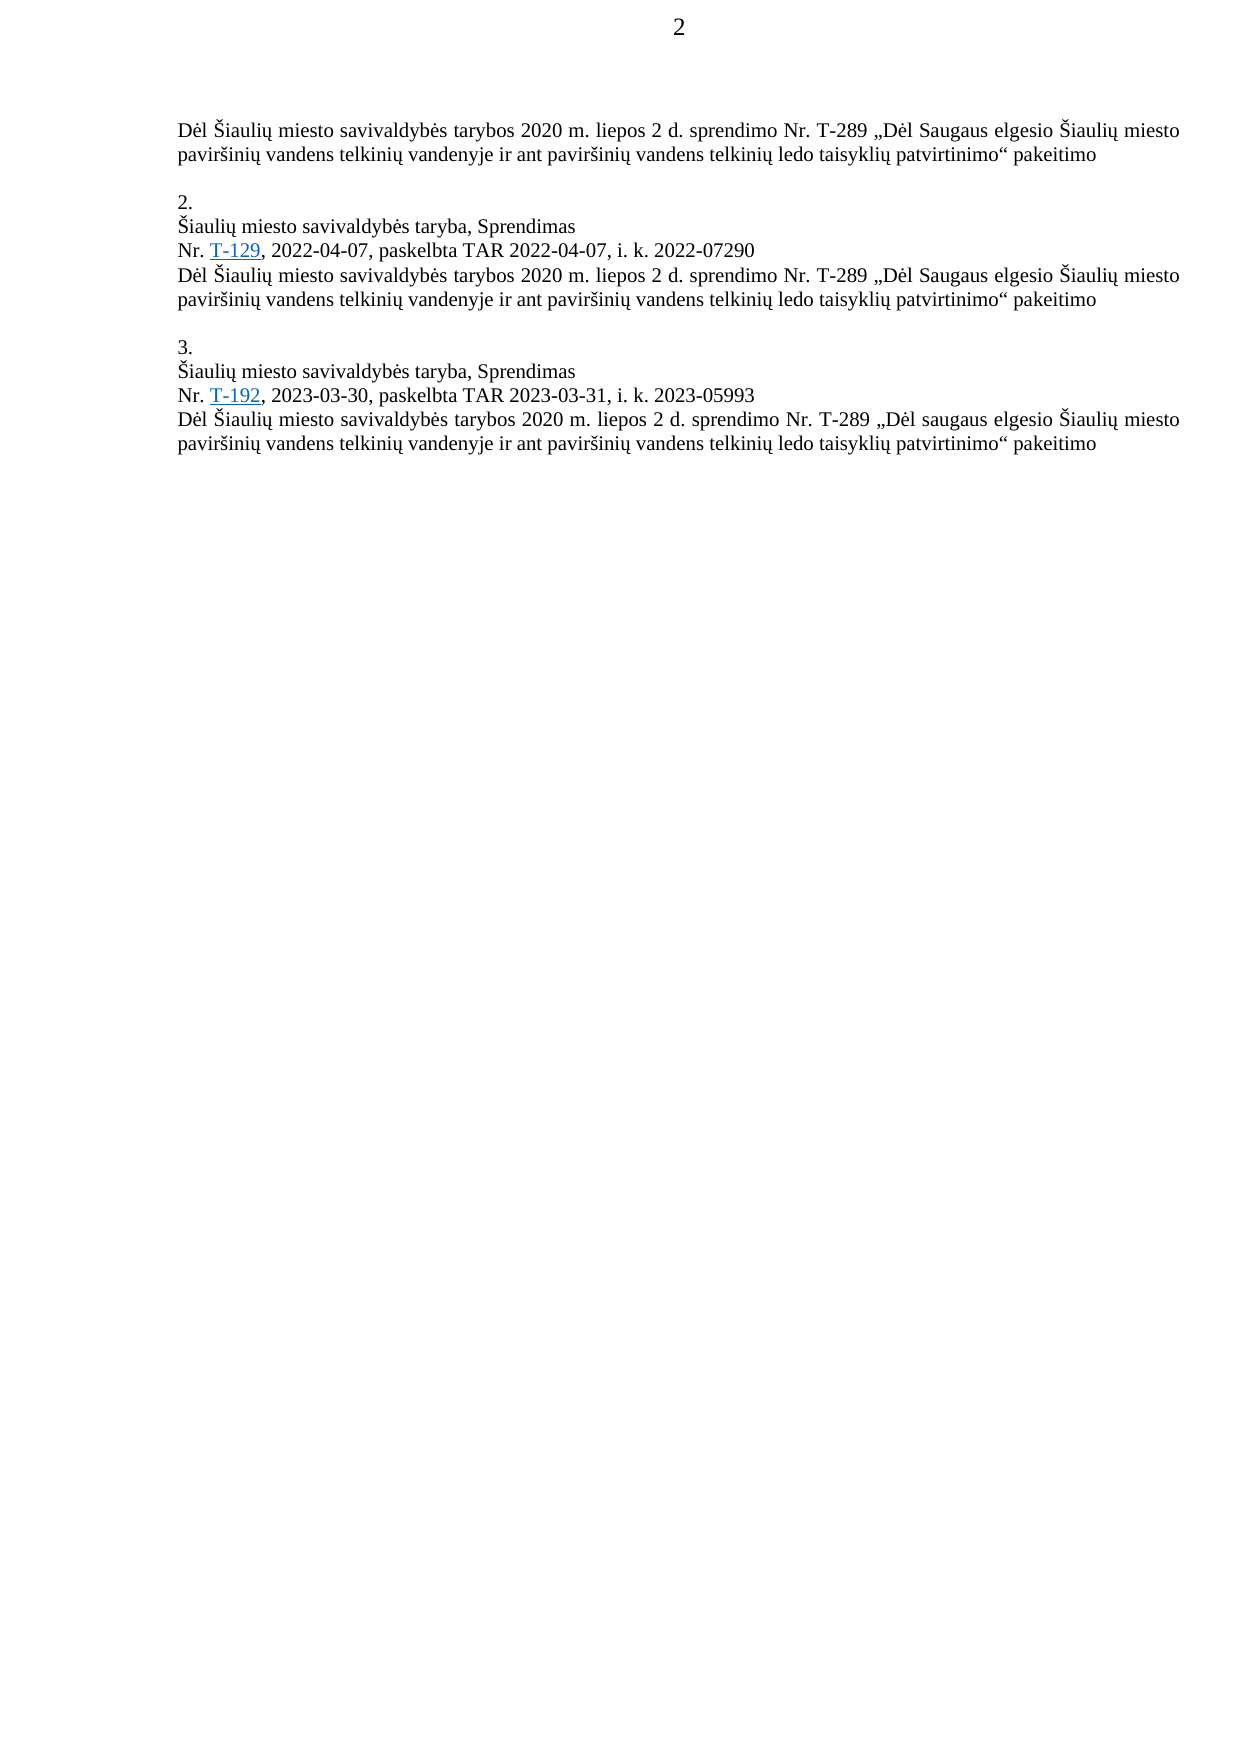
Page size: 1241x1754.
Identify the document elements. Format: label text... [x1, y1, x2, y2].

text Dėl Šiaulių miesto savivaldybės tarybos 2020 m. liepos 2 d. sprendimo Nr. T-289 „Dėl Saugaus elgesio Šiaulių miesto paviršinių vandens telkinių vandenyje ir ant paviršinių vandens telkinių ledo taisyklių patvirtinimo“ pakeitimo [177, 118, 1181, 166]
text Šiaulių miesto savivaldybės taryba, Sprendimas [177, 214, 1181, 238]
text Nr. T-129, 2022-04-07, paskelbta TAR 2022-04-07, i. k. 2022-07290 [177, 238, 1181, 262]
text Nr. T-192, 2023-03-30, paskelbta TAR 2023-03-31, i. k. 2023-05993 [177, 383, 1181, 407]
text Dėl Šiaulių miesto savivaldybės tarybos 2020 m. liepos 2 d. sprendimo Nr. T-289 „Dėl saugaus elgesio Šiaulių miesto paviršinių vandens telkinių vandenyje ir ant paviršinių vandens telkinių ledo taisyklių patvirtinimo“ pakeitimo [177, 407, 1181, 455]
text 3. [177, 335, 1181, 359]
text 2. [177, 190, 1181, 214]
text Dėl Šiaulių miesto savivaldybės tarybos 2020 m. liepos 2 d. sprendimo Nr. T-289 „Dėl Saugaus elgesio Šiaulių miesto paviršinių vandens telkinių vandenyje ir ant paviršinių vandens telkinių ledo taisyklių patvirtinimo“ pakeitimo [177, 262, 1181, 311]
text Šiaulių miesto savivaldybės taryba, Sprendimas [177, 359, 1181, 383]
